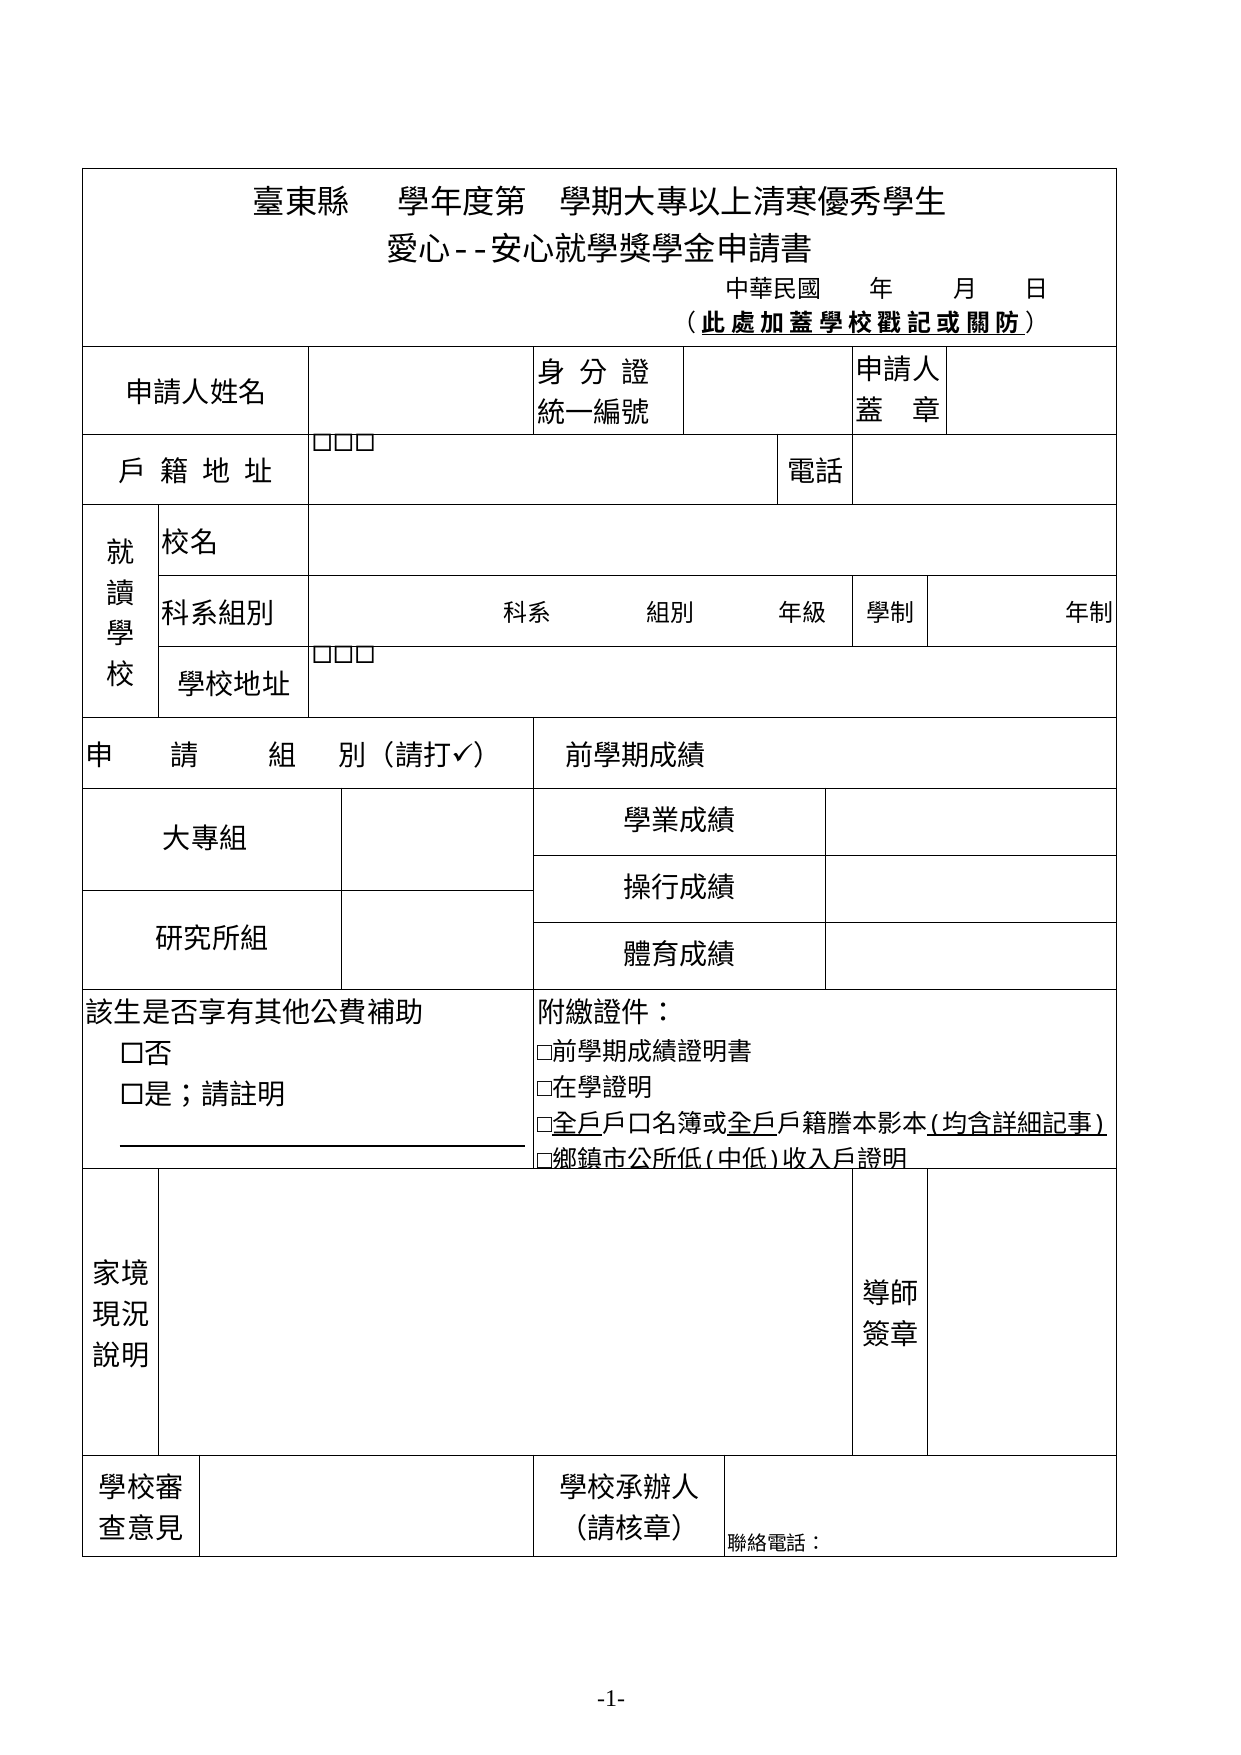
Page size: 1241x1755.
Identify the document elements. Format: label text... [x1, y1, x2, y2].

table_cell 申請人姓名 [83, 347, 308, 433]
table_cell 申請人蓋 章 [853, 347, 946, 433]
table_cell 學校承辦人 （請核章） [534, 1456, 724, 1556]
table_cell 學業成績 [534, 789, 825, 855]
table_cell 學制 [853, 576, 927, 646]
table_cell [342, 789, 533, 890]
table_cell 聯絡電話： [725, 1456, 1116, 1556]
table_cell 導師簽章 [853, 1169, 927, 1454]
table_cell 學校審查意見 [83, 1456, 199, 1556]
table_cell 申 請 組 別（請打） [83, 718, 533, 788]
table_cell  [309, 647, 1116, 717]
table_cell [684, 347, 852, 433]
table_cell  [309, 435, 777, 504]
table_cell [342, 891, 533, 989]
table_cell [826, 856, 1116, 922]
table_cell 校名 [159, 505, 308, 575]
table_cell [947, 347, 1116, 433]
table_cell 學校地址 [159, 647, 308, 717]
table_cell 戶 籍 地 址 [83, 435, 308, 504]
table_cell [200, 1456, 533, 1556]
table_cell 年制 [928, 576, 1116, 646]
table_cell [853, 435, 1116, 504]
table_cell 就讀學校 [83, 505, 158, 717]
table_cell 大專組 [83, 789, 341, 890]
table_cell 身 分 證 統一編號 [534, 347, 683, 433]
table_cell 該生是否享有其他公費補助 否 是；請註明 [83, 990, 533, 1168]
table_cell 體育成績 [534, 923, 825, 989]
table_cell [826, 789, 1116, 855]
table_cell 科系 組別 年級 [309, 576, 852, 646]
table_cell 研究所組 [83, 891, 341, 989]
table_cell 科系組別 [159, 576, 308, 646]
table_cell [309, 347, 533, 433]
table_cell [928, 1169, 1116, 1454]
table_cell [159, 1169, 852, 1454]
table_cell [309, 505, 1116, 575]
table_cell [826, 923, 1116, 989]
table_cell 附繳證件： □前學期成績證明書 □在學證明 □全戶戶口名簿或全戶戶籍謄本影本(均含詳細記事) □鄉鎮市公所低(中低)收入戶證明 [534, 990, 1116, 1168]
table_cell 操行成績 [534, 856, 825, 922]
table_header 臺東縣 學年度第 學期大專以上清寒優秀學生 愛心--安心就學獎學金申請書 中華民國 年 月 日 （此處加蓋學校戳記或關防） [83, 169, 1116, 346]
table_cell 家境現況說明 [83, 1169, 158, 1454]
table_cell 電話 [778, 435, 852, 504]
table_cell 前學期成績 [534, 718, 1116, 788]
